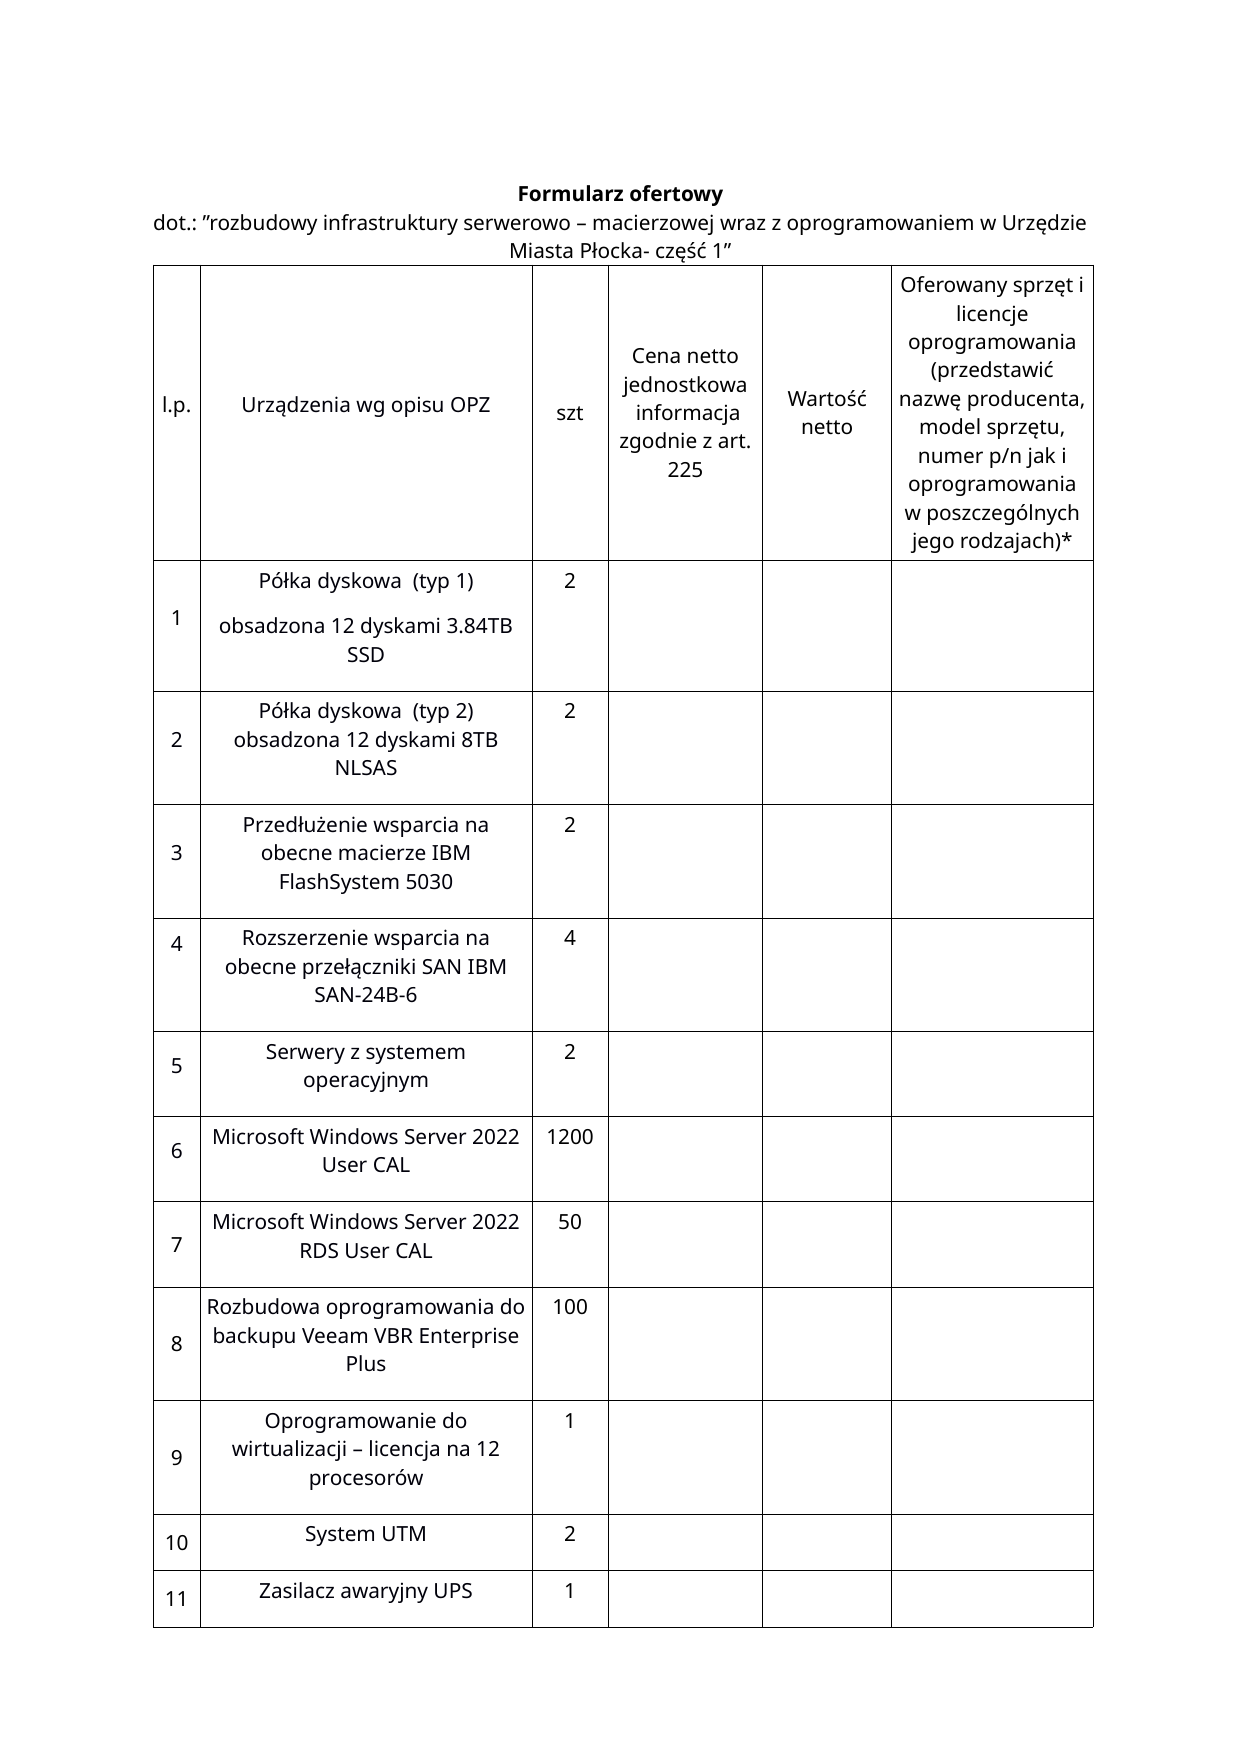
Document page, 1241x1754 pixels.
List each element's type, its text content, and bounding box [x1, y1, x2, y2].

table_cell [763, 805, 891, 918]
table_header Wartość netto [763, 266, 891, 560]
table_cell 4 [154, 919, 200, 1031]
table_cell 2 [533, 805, 608, 918]
table_cell [892, 1032, 1093, 1116]
table_cell [892, 919, 1093, 1031]
table_cell 9 [154, 1401, 200, 1514]
table_cell [892, 1571, 1093, 1627]
table_cell [609, 1571, 762, 1627]
table_cell [609, 1401, 762, 1514]
table_cell [609, 919, 762, 1031]
table_cell [763, 1117, 891, 1201]
table_header l.p. [154, 266, 200, 560]
table_cell 4 [533, 919, 608, 1031]
table_cell 2 [533, 1515, 608, 1570]
table_header Oferowany sprzęt i licencje oprogramowania (przedstawić nazwę producenta, model sprzętu, numer p/n jak i oprogramowania w poszczególnych jego rodzajach)* [892, 266, 1093, 560]
table_cell [892, 1117, 1093, 1201]
table_cell [763, 1032, 891, 1116]
table_cell 50 [533, 1202, 608, 1287]
table_cell [609, 1117, 762, 1201]
table_cell 2 [533, 1032, 608, 1116]
table_cell System UTM [201, 1515, 532, 1570]
table_cell Przedłużenie wsparcia na obecne macierze IBM FlashSystem 5030 [201, 805, 532, 918]
table_cell 2 [154, 692, 200, 804]
table_cell [763, 692, 891, 804]
table_header Cena netto jednostkowa informacja zgodnie z art. 225 [609, 266, 762, 560]
table_cell [763, 1571, 891, 1627]
table_cell [892, 1515, 1093, 1570]
table_cell Rozszerzenie wsparcia na obecne przełączniki SAN IBM SAN-24B-6 [201, 919, 532, 1031]
table_cell 1200 [533, 1117, 608, 1201]
table_cell 3 [154, 805, 200, 918]
table_cell [892, 1401, 1093, 1514]
table_cell 1 [154, 561, 200, 691]
table_cell [609, 692, 762, 804]
table_cell 1 [533, 1401, 608, 1514]
table_cell Serwery z systemem operacyjnym [201, 1032, 532, 1116]
table_cell [609, 1032, 762, 1116]
table_cell 8 [154, 1288, 200, 1400]
table_cell [609, 1288, 762, 1400]
table_cell [892, 561, 1093, 691]
table_cell 100 [533, 1288, 608, 1400]
table_cell [763, 1401, 891, 1514]
table_cell Oprogramowanie do wirtualizacji – licencja na 12 procesorów [201, 1401, 532, 1514]
table_cell Zasilacz awaryjny UPS [201, 1571, 532, 1627]
table_header szt [533, 266, 608, 560]
table_cell [892, 1288, 1093, 1400]
table_cell [763, 919, 891, 1031]
table_cell 5 [154, 1032, 200, 1116]
text Formularz ofertowy dot.: ”rozbudowy infrastruktury serwerowo – macierzowej wraz z oprogramowaniem w Urzędzie Miasta Płocka- część 1” [148, 179, 1093, 264]
table_cell Microsoft Windows Server 2022 RDS User CAL [201, 1202, 532, 1287]
table_cell [609, 1515, 762, 1570]
table_cell [763, 1288, 891, 1400]
table_cell [609, 805, 762, 918]
table_cell [763, 561, 891, 691]
table_cell [609, 561, 762, 691]
table_cell [892, 1202, 1093, 1287]
table_cell [763, 1515, 891, 1570]
table_cell [763, 1202, 891, 1287]
table_cell 6 [154, 1117, 200, 1201]
table_cell 2 [533, 692, 608, 804]
table_cell Półka dyskowa (typ 2) obsadzona 12 dyskami 8TB NLSAS [201, 692, 532, 804]
table_cell [892, 692, 1093, 804]
table_cell [609, 1202, 762, 1287]
table_cell Półka dyskowa (typ 1) obsadzona 12 dyskami 3.84TB SSD [201, 561, 532, 691]
table_cell Microsoft Windows Server 2022 User CAL [201, 1117, 532, 1201]
table_header Urządzenia wg opisu OPZ [201, 266, 532, 560]
table_cell Rozbudowa oprogramowania do backupu Veeam VBR Enterprise Plus [201, 1288, 532, 1400]
table_cell 7 [154, 1202, 200, 1287]
table_cell 11 [154, 1571, 200, 1627]
table_cell 1 [533, 1571, 608, 1627]
table_cell 2 [533, 561, 608, 691]
table_cell 10 [154, 1515, 200, 1570]
table_cell [892, 805, 1093, 918]
